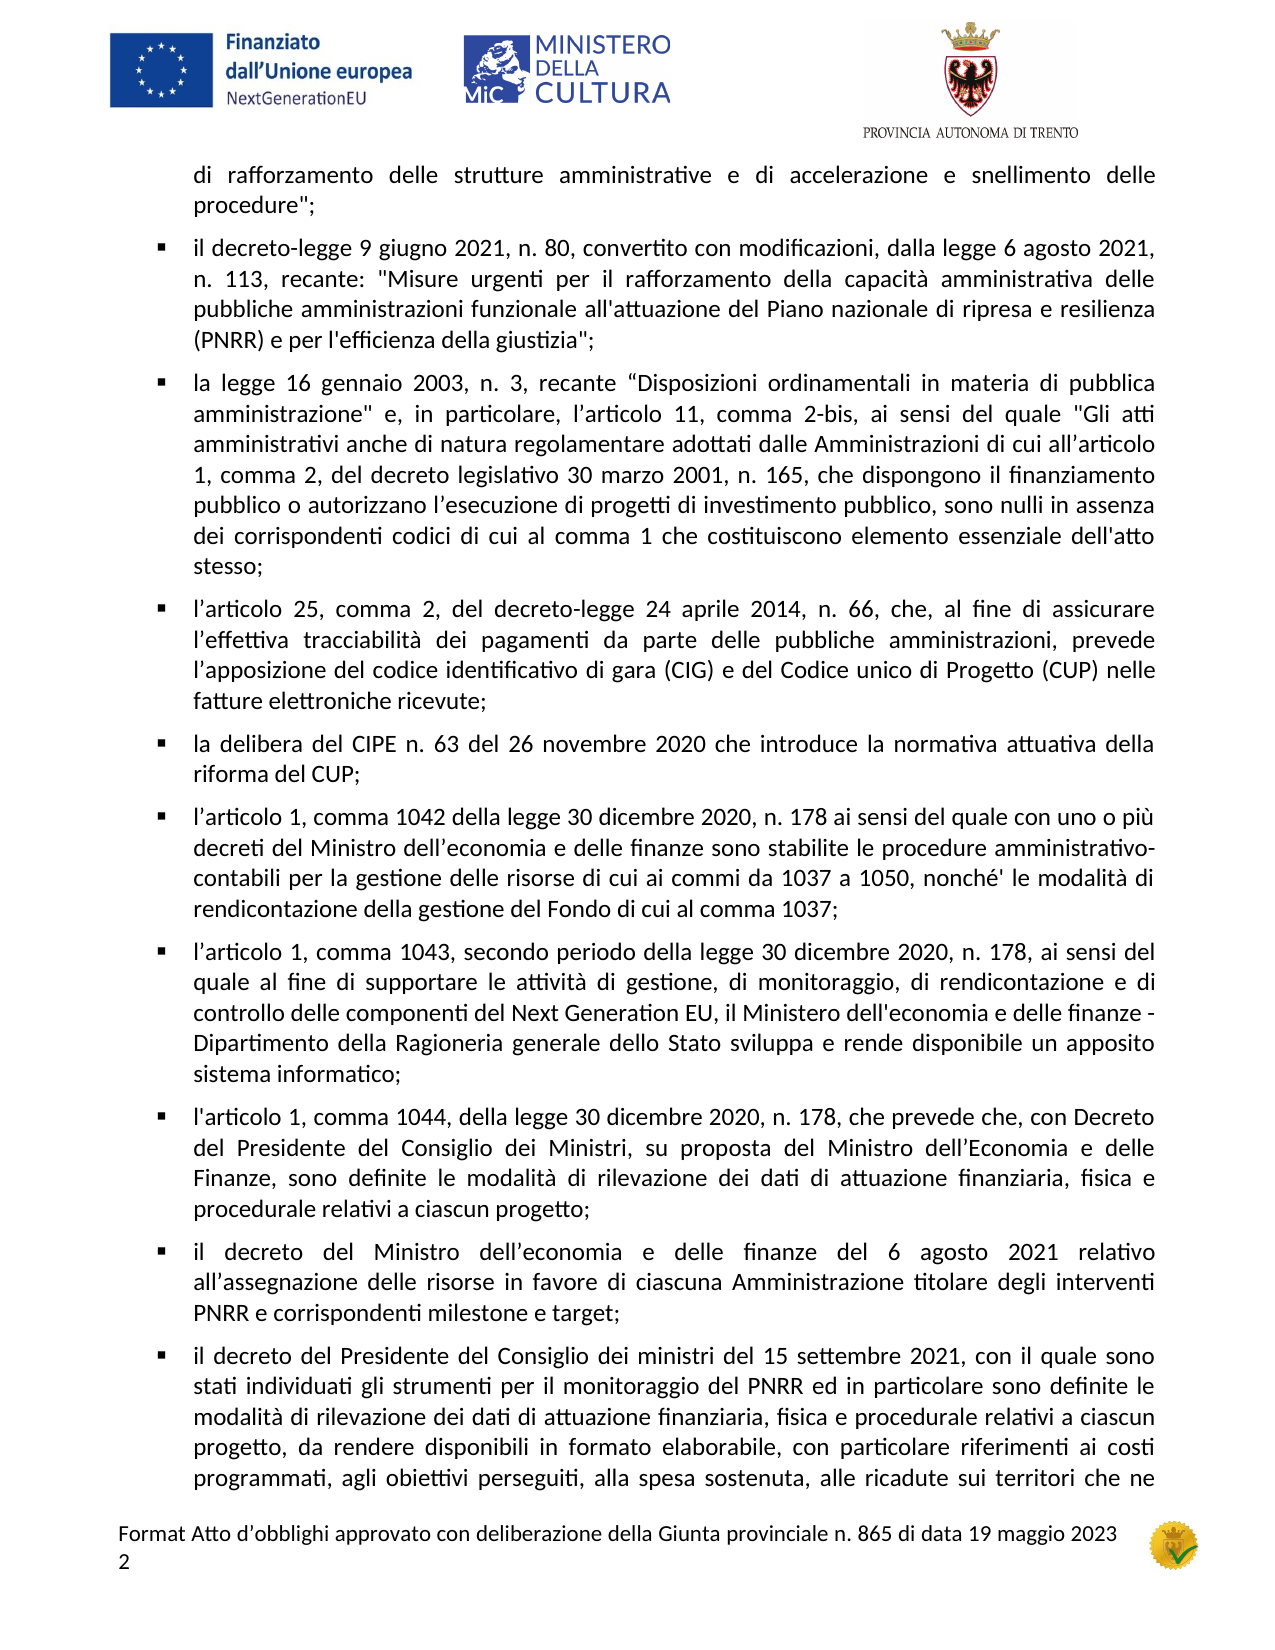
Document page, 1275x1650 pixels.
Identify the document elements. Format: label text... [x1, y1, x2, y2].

list l'articolo 1, comma 1044, della legge 30 dicembre 2020, n. 178, che prevede che, con Decreto del Presidente del Consiglio dei Ministri, su proposta del Ministro dell’Economia e delle Finanze, sono definite le modalità di rilevazione dei dati di attuazione finanziaria, fisica e procedurale relativi a ciascun progetto; [156, 1101, 1157, 1223]
list il decreto del Presidente del Consiglio dei ministri del 15 settembre 2021, con il quale sono stati individuati gli strumenti per il monitoraggio del PNRR ed in particolare sono definite le modalità di rilevazione dei dati di attuazione finanziaria, fisica e procedurale relativi a ciascun progetto, da rendere disponibili in formato elaborabile, con particolare riferimenti ai costi programmati, agli obiettivi perseguiti, alla spesa sostenuta, alle ricadute sui territori che ne [156, 1340, 1157, 1492]
list l’articolo 1, comma 1043, secondo periodo della legge 30 dicembre 2020, n. 178, ai sensi del quale al fine di supportare le attività di gestione, di monitoraggio, di rendicontazione e di controllo delle componenti del Next Generation EU, il Ministero dell'economia e delle finanze - Dipartimento della Ragioneria generale dello Stato sviluppa e rende disponibile un apposito sistema informatico; [156, 936, 1157, 1089]
picture [99, 24, 429, 117]
list l’articolo 1, comma 1042 della legge 30 dicembre 2020, n. 178 ai sensi del quale con uno o più decreti del Ministro dell’economia e delle finanze sono stabilite le procedure amministrativo-contabili per la gestione delle risorse di cui ai commi da 1037 a 1050, nonché' le modalità di rendicontazione della gestione del Fondo di cui al comma 1037; [156, 801, 1157, 923]
list di rafforzamento delle strutture amministrative e di accelerazione e snellimento delle procedure"; [156, 159, 1157, 220]
list l’articolo 25, comma 2, del decreto-legge 24 aprile 2014, n. 66, che, al fine di assicurare l’effettiva tracciabilità dei pagamenti da parte delle pubbliche amministrazioni, prevede l’apposizione del codice identificativo di gara (CIG) e del Codice unico di Progetto (CUP) nelle fatture elettroniche ricevute; [156, 593, 1157, 715]
picture [863, 22, 1078, 138]
picture [1149, 1521, 1200, 1570]
list il decreto-legge 9 giugno 2021, n. 80, convertito con modificazioni, dalla legge 6 agosto 2021, n. 113, recante: "Misure urgenti per il rafforzamento della capacità amministrativa delle pubbliche amministrazioni funzionale all'attuazione del Piano nazionale di ripresa e resilienza (PNRR) e per l'efficienza della giustizia"; [156, 233, 1157, 355]
list la legge 16 gennaio 2003, n. 3, recante “Disposizioni ordinamentali in materia di pubblica amministrazione" e, in particolare, l’articolo 11, comma 2-bis, ai sensi del quale "Gli atti amministrativi anche di natura regolamentare adottati dalle Amministrazioni di cui all’articolo 1, comma 2, del decreto legislativo 30 marzo 2001, n. 165, che dispongono il finanziamento pubblico o autorizzano l’esecuzione di progetti di investimento pubblico, sono nulli in assenza dei corrispondenti codici di cui al comma 1 che costituiscono elemento essenziale dell'atto stesso; [156, 367, 1157, 581]
picture [463, 35, 671, 103]
list il decreto del Ministro dell’economia e delle finanze del 6 agosto 2021 relativo all’assegnazione delle risorse in favore di ciascuna Amministrazione titolare degli interventi PNRR e corrispondenti milestone e target; [156, 1236, 1157, 1327]
list la delibera del CIPE n. 63 del 26 novembre 2020 che introduce la normativa attuativa della riforma del CUP; [156, 728, 1157, 789]
